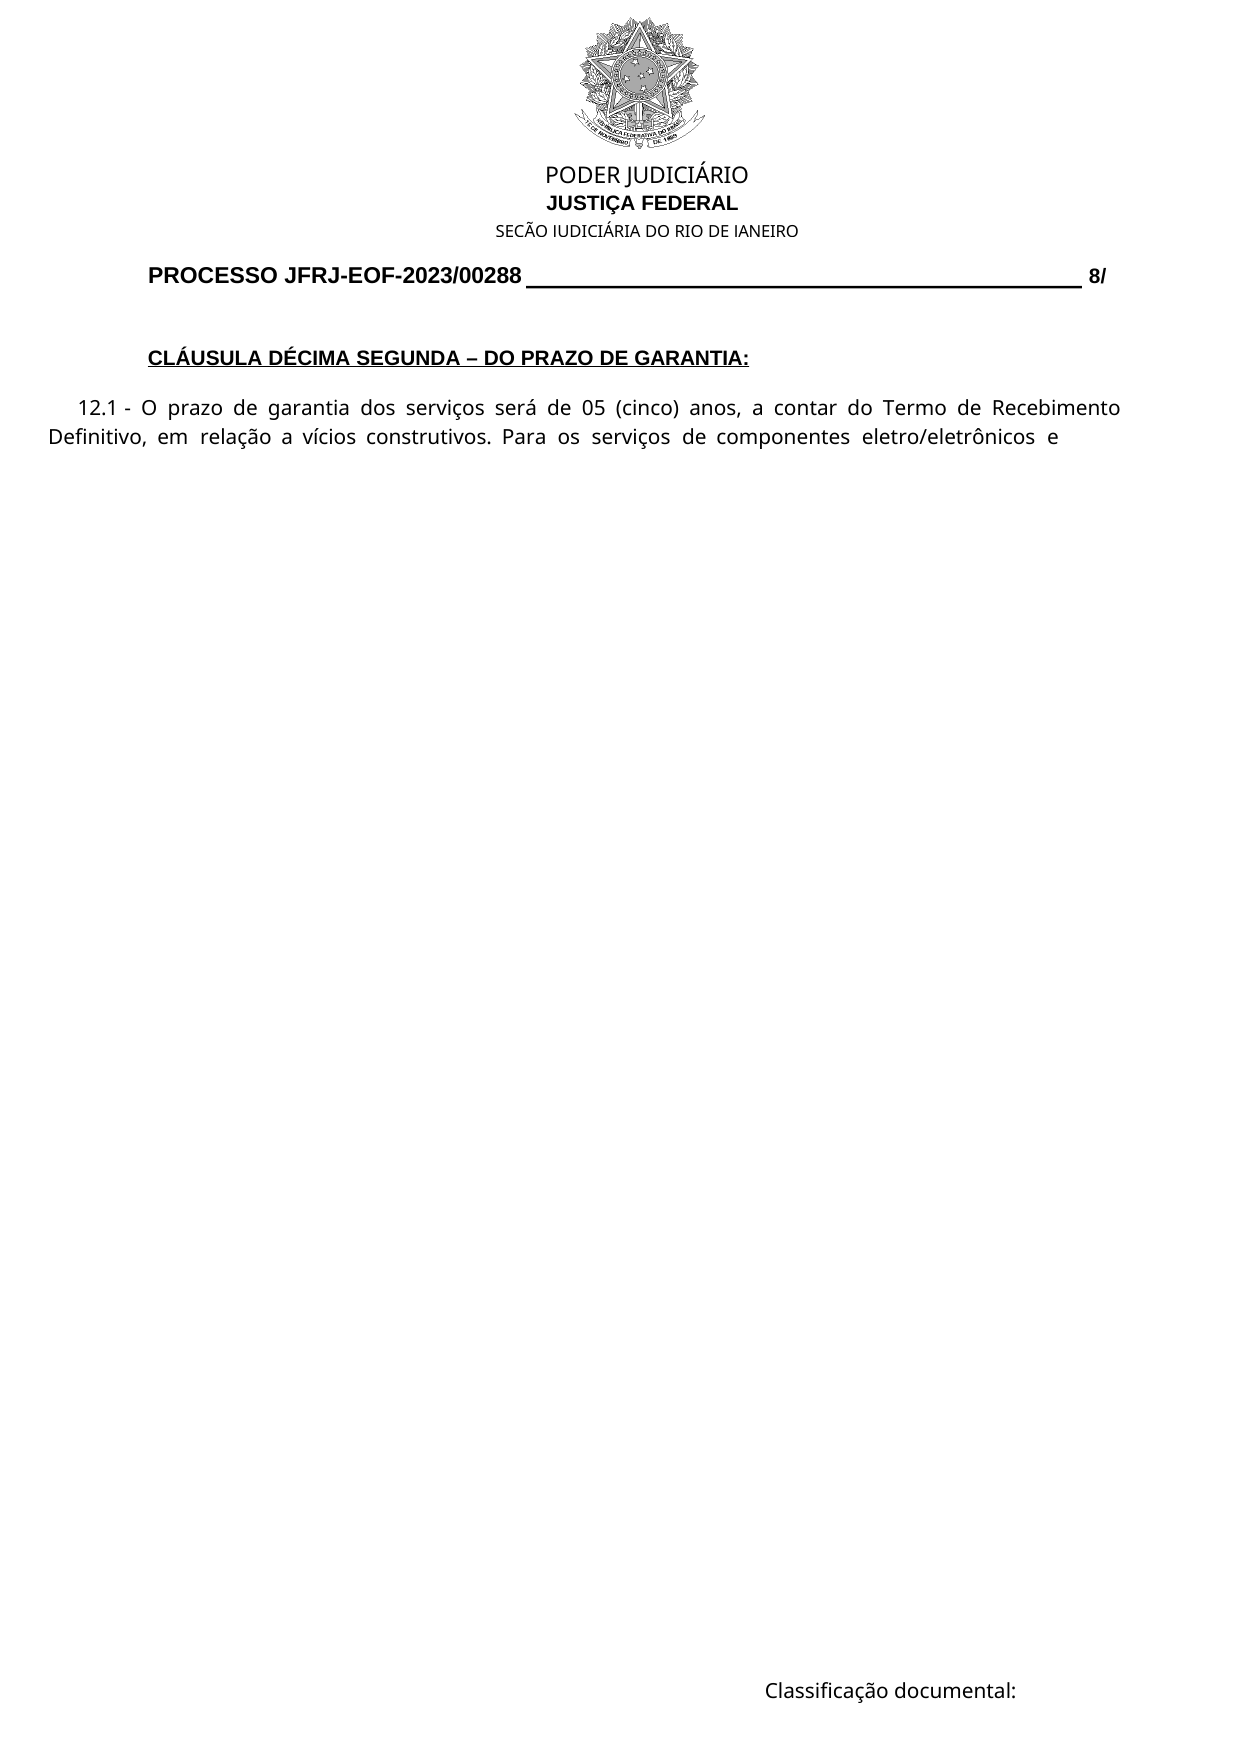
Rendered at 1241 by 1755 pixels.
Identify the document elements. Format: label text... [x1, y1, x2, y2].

list - O prazo de garantia dos serviços será de 05 (cinco) anos, a contar do Termo de Recebimento Definitivo, em relação a vícios construtivos. Para os serviços de componentes eletro/eletrônicos e [48, 393, 1123, 450]
subtitle CLÁUSULA DÉCIMA SEGUNDA – DO PRAZO DE GARANTIA: [148, 345, 1216, 369]
